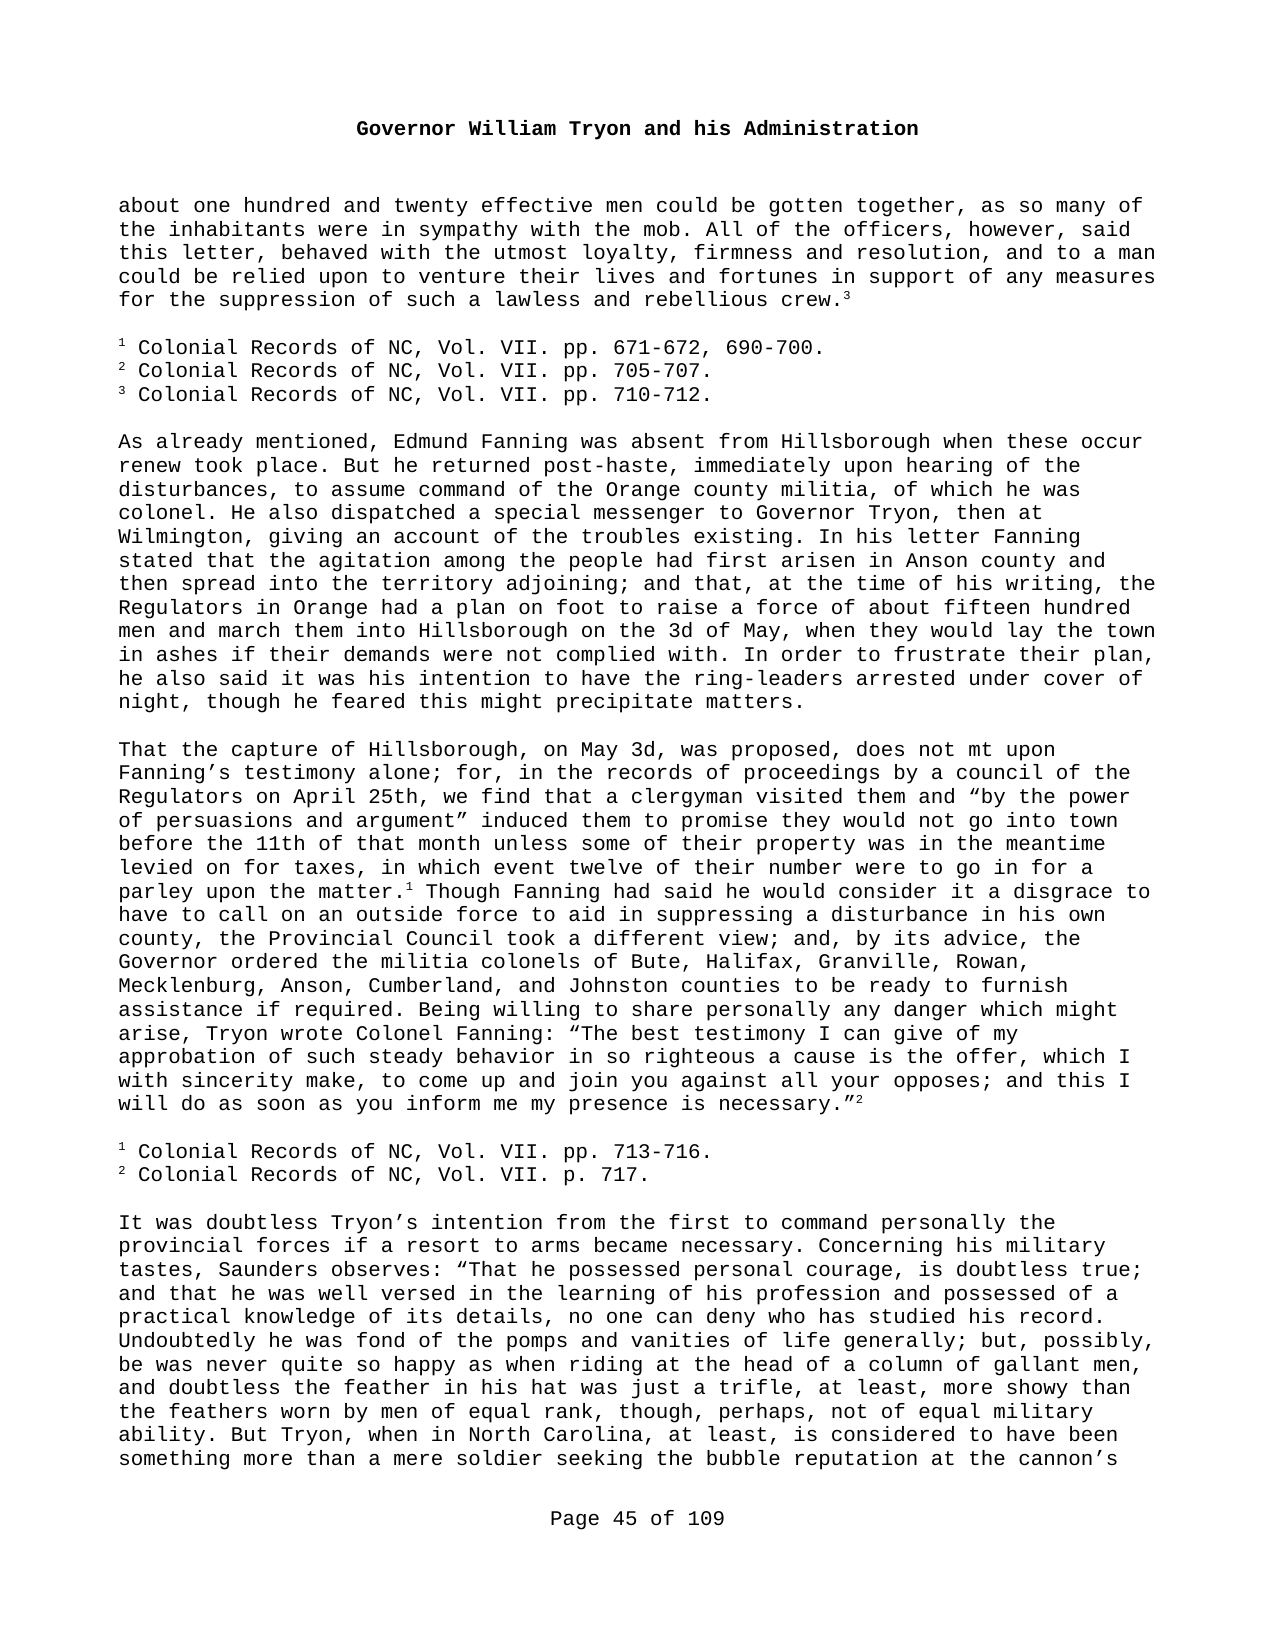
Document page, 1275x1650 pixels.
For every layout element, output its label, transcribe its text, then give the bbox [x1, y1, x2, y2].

text As already mentioned, Edmund Fanning was absent from Hillsborough when these occur renew took place. But he returned post-haste, immediately upon hearing of the disturbances, to assume command of the Orange county militia, of which he was colonel. He also dispatched a special messenger to Governor Tryon, then at Wilmington, giving an account of the troubles existing. In his letter Fanning stated that the agitation among the people had first arisen in Anson county and then spread into the territory adjoining; and that, at the time of his writing, the Regulators in Orange had a plan on foot to raise a force of about fifteen hundred men and march them into Hillsborough on the 3d of May, when they would lay the town in ashes if their demands were not complied with. In order to frustrate their plan, he also said it was his intention to have the ring-leaders arrested under cover of night, though he feared this might precipitate matters. [118, 431, 1157, 715]
text 1 Colonial Records of NC, Vol. VII. pp. 671-672, 690-700. [118, 337, 1157, 360]
text 2 Colonial Records of NC, Vol. VII. pp. 705-707. [118, 360, 1157, 384]
text It was doubtless Tryon’s intention from the first to command personally the provincial forces if a resort to arms became necessary. Concerning his military tastes, Saunders observes: “That he possessed personal courage, is doubtless true; and that he was well versed in the learning of his profession and possessed of a practical knowledge of its details, no one can deny who has studied his record. Undoubtedly he was fond of the pomps and vanities of life generally; but, possibly, be was never quite so happy as when riding at the head of a column of gallant men, and doubtless the feather in his hat was just a trifle, at least, more showy than the feathers worn by men of equal rank, though, perhaps, not of equal military ability. But Tryon, when in North Carolina, at least, is considered to have been something more than a mere soldier seeking the bubble reputation at the cannon’s [118, 1212, 1157, 1472]
text 3 Colonial Records of NC, Vol. VII. pp. 710-712. [118, 384, 1157, 408]
text 1 Colonial Records of NC, Vol. VII. pp. 713-716. [118, 1141, 1157, 1164]
text 2 Colonial Records of NC, Vol. VII. p. 717. [118, 1164, 1157, 1188]
text That the capture of Hillsborough, on May 3d, was proposed, does not mt upon Fanning’s testimony alone; for, in the records of proceedings by a council of the Regulators on April 25th, we find that a clergyman visited them and “by the power of persuasions and argument” induced them to promise they would not go into town before the 11th of that month unless some of their property was in the meantime levied on for taxes, in which event twelve of their number were to go in for a parley upon the matter.1 Though Fanning had said he would consider it a disgrace to have to call on an outside force to aid in suppressing a disturbance in his own county, the Provincial Council took a different view; and, by its advice, the Governor ordered the militia colonels of Bute, Halifax, Granville, Rowan, Mecklenburg, Anson, Cumberland, and Johnston counties to be ready to furnish assistance if required. Being willing to share personally any danger which might arise, Tryon wrote Colonel Fanning: “The best testimony I can give of my approbation of such steady behavior in so righteous a cause is the offer, which I with sincerity make, to come up and join you against all your opposes; and this I will do as soon as you inform me my presence is necessary.”2 [118, 739, 1157, 1117]
text about one hundred and twenty effective men could be gotten together, as so many of the inhabitants were in sympathy with the mob. All of the officers, however, said this letter, behaved with the utmost loyalty, firmness and resolution, and to a man could be relied upon to venture their lives and fortunes in support of any measures for the suppression of such a lawless and rebellious crew.3 [118, 195, 1157, 313]
